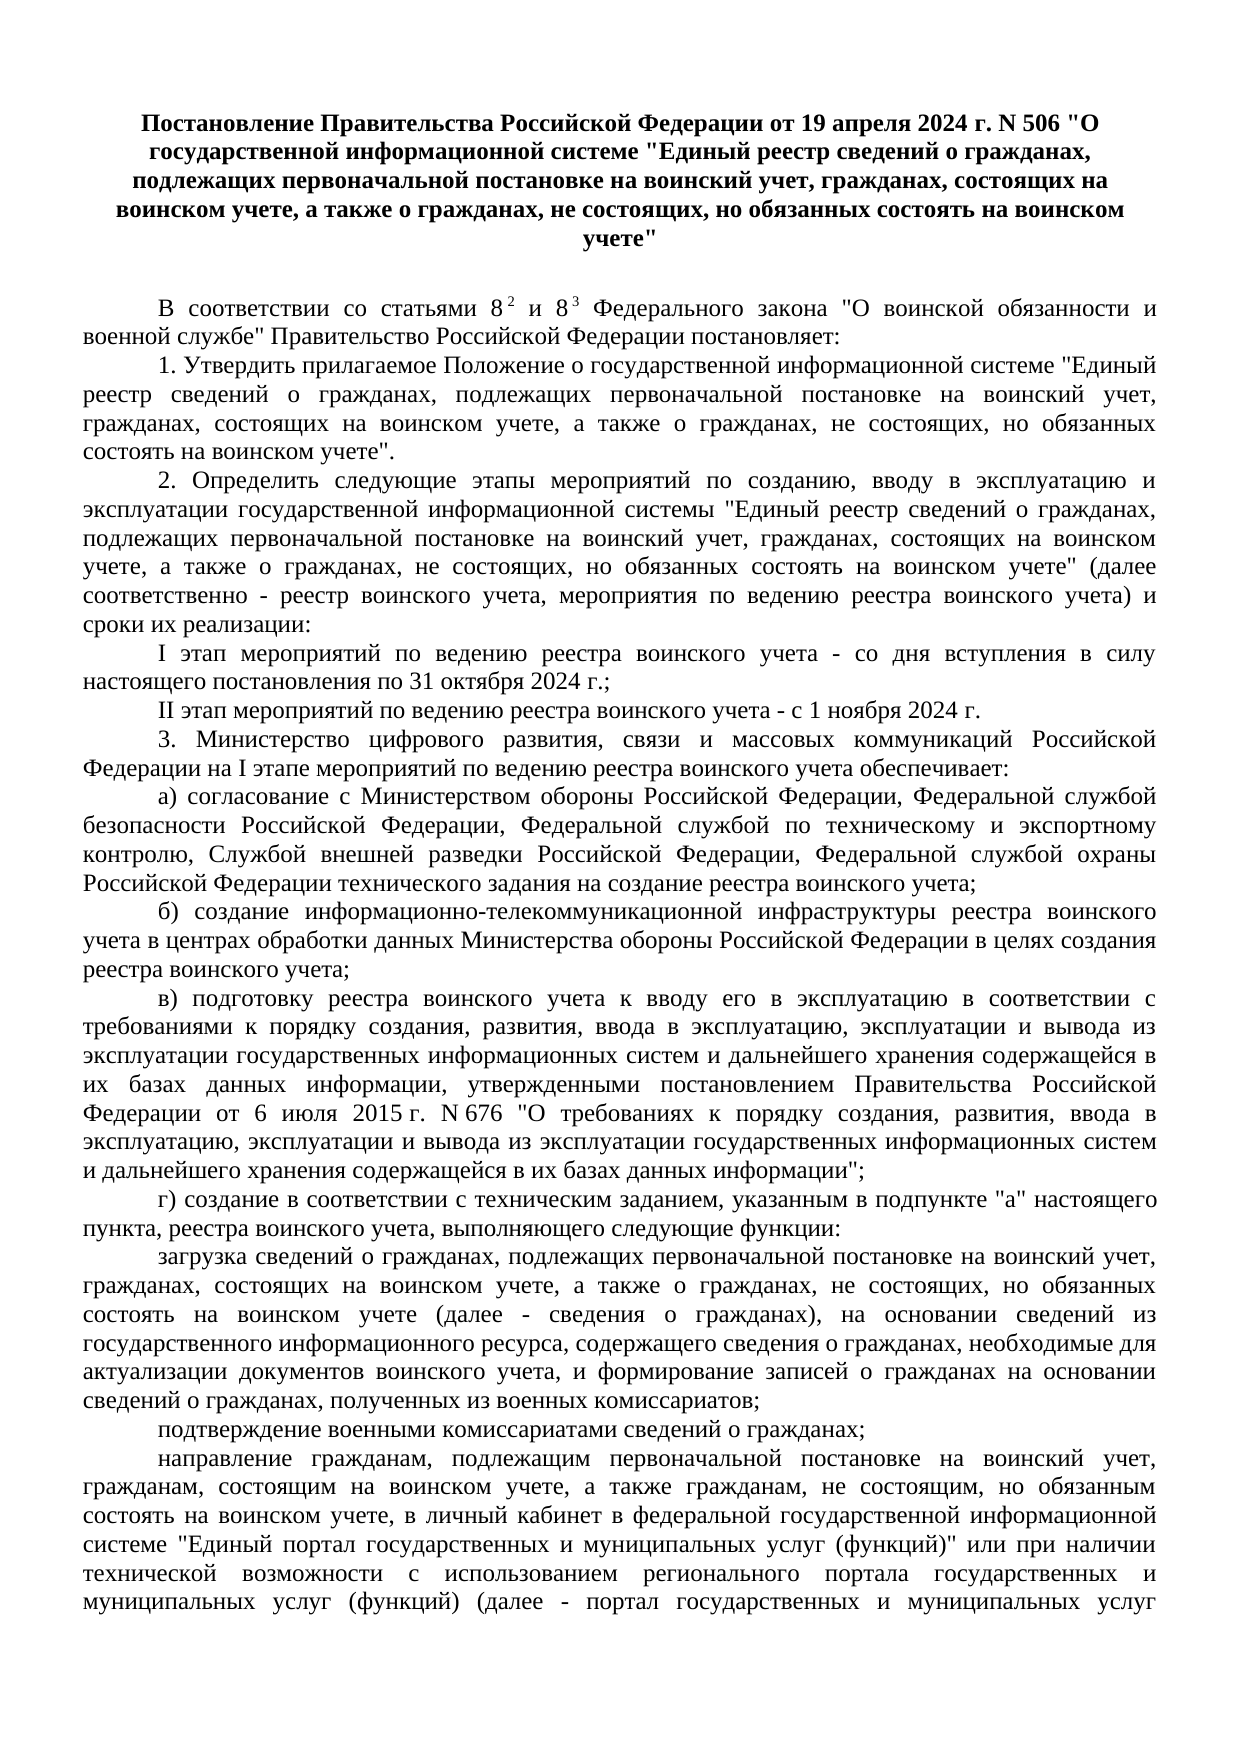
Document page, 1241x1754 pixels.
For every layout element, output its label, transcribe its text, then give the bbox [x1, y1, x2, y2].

text а) согласование с Министерством обороны Российской Федерации, Федеральной службой безопасности Российской Федерации, Федеральной службой по техническому и экспортному контролю, Службой внешней разведки Российской Федерации, Федеральной службой охраны Российской Федерации технического задания на создание реестра воинского учета; [83, 781, 1157, 896]
text I этап мероприятий по ведению реестра воинского учета - со дня вступления в силу настоящего постановления по 31 октября 2024 г.; [83, 638, 1157, 695]
text направление гражданам, подлежащим первоначальной постановке на воинский учет, гражданам, состоящим на воинском учете, а также гражданам, не состоящим, но обязанным состоять на воинском учете, в личный кабинет в федеральной государственной информационной системе "Единый портал государственных и муниципальных услуг (функций)" или при наличии технической возможности с использованием регионального портала государственных и муниципальных услуг (функций) (далее - портал государственных и муниципальных услуг [83, 1443, 1157, 1615]
subtitle Постановление Правительства Российской Федерации от 19 апреля 2024 г. N 506 "О государственной информационной системе "Единый реестр сведений о гражданах, подлежащих первоначальной постановке на воинский учет, гражданах, состоящих на воинском учете, а также о гражданах, не состоящих, но обязанных состоять на воинском учете" [83, 108, 1157, 251]
text подтверждение военными комиссариатами сведений о гражданах; [83, 1414, 1157, 1443]
text В соответствии со статьями 8 2 и 8 3 Федерального закона "О воинской обязанности и военной службе" Правительство Российской Федерации постановляет: [83, 293, 1157, 350]
text г) создание в соответствии с техническим заданием, указанным в подпункте "а" настоящего пункта, реестра воинского учета, выполняющего следующие функции: [83, 1184, 1157, 1241]
text 2. Определить следующие этапы мероприятий по созданию, вводу в эксплуатацию и эксплуатации государственной информационной системы "Единый реестр сведений о гражданах, подлежащих первоначальной постановке на воинский учет, гражданах, состоящих на воинском учете, а также о гражданах, не состоящих, но обязанных состоять на воинском учете" (далее соответственно - реестр воинского учета, мероприятия по ведению реестра воинского учета) и сроки их реализации: [83, 465, 1157, 638]
text загрузка сведений о гражданах, подлежащих первоначальной постановке на воинский учет, гражданах, состоящих на воинском учете, а также о гражданах, не состоящих, но обязанных состоять на воинском учете (далее - сведения о гражданах), на основании сведений из государственного информационного ресурса, содержащего сведения о гражданах, необходимые для актуализации документов воинского учета, и формирование записей о гражданах на основании сведений о гражданах, полученных из военных комиссариатов; [83, 1241, 1157, 1414]
text 3. Министерство цифрового развития, связи и массовых коммуникаций Российской Федерации на I этапе мероприятий по ведению реестра воинского учета обеспечивает: [83, 724, 1157, 781]
text б) создание информационно-телекоммуникационной инфраструктуры реестра воинского учета в центрах обработки данных Министерства обороны Российской Федерации в целях создания реестра воинского учета; [83, 896, 1157, 983]
text II этап мероприятий по ведению реестра воинского учета - с 1 ноября 2024 г. [83, 695, 1157, 724]
text 1. Утвердить прилагаемое Положение о государственной информационной системе "Единый реестр сведений о гражданах, подлежащих первоначальной постановке на воинский учет, гражданах, состоящих на воинском учете, а также о гражданах, не состоящих, но обязанных состоять на воинском учете". [83, 350, 1157, 465]
text в) подготовку реестра воинского учета к вводу его в эксплуатацию в соответствии с требованиями к порядку создания, развития, ввода в эксплуатацию, эксплуатации и вывода из эксплуатации государственных информационных систем и дальнейшего хранения содержащейся в их базах данных информации, утвержденными постановлением Правительства Российской Федерации от 6 июля 2015 г. N 676 "О требованиях к порядку создания, развития, ввода в эксплуатацию, эксплуатации и вывода из эксплуатации государственных информационных систем и дальнейшего хранения содержащейся в их базах данных информации"; [83, 983, 1157, 1184]
